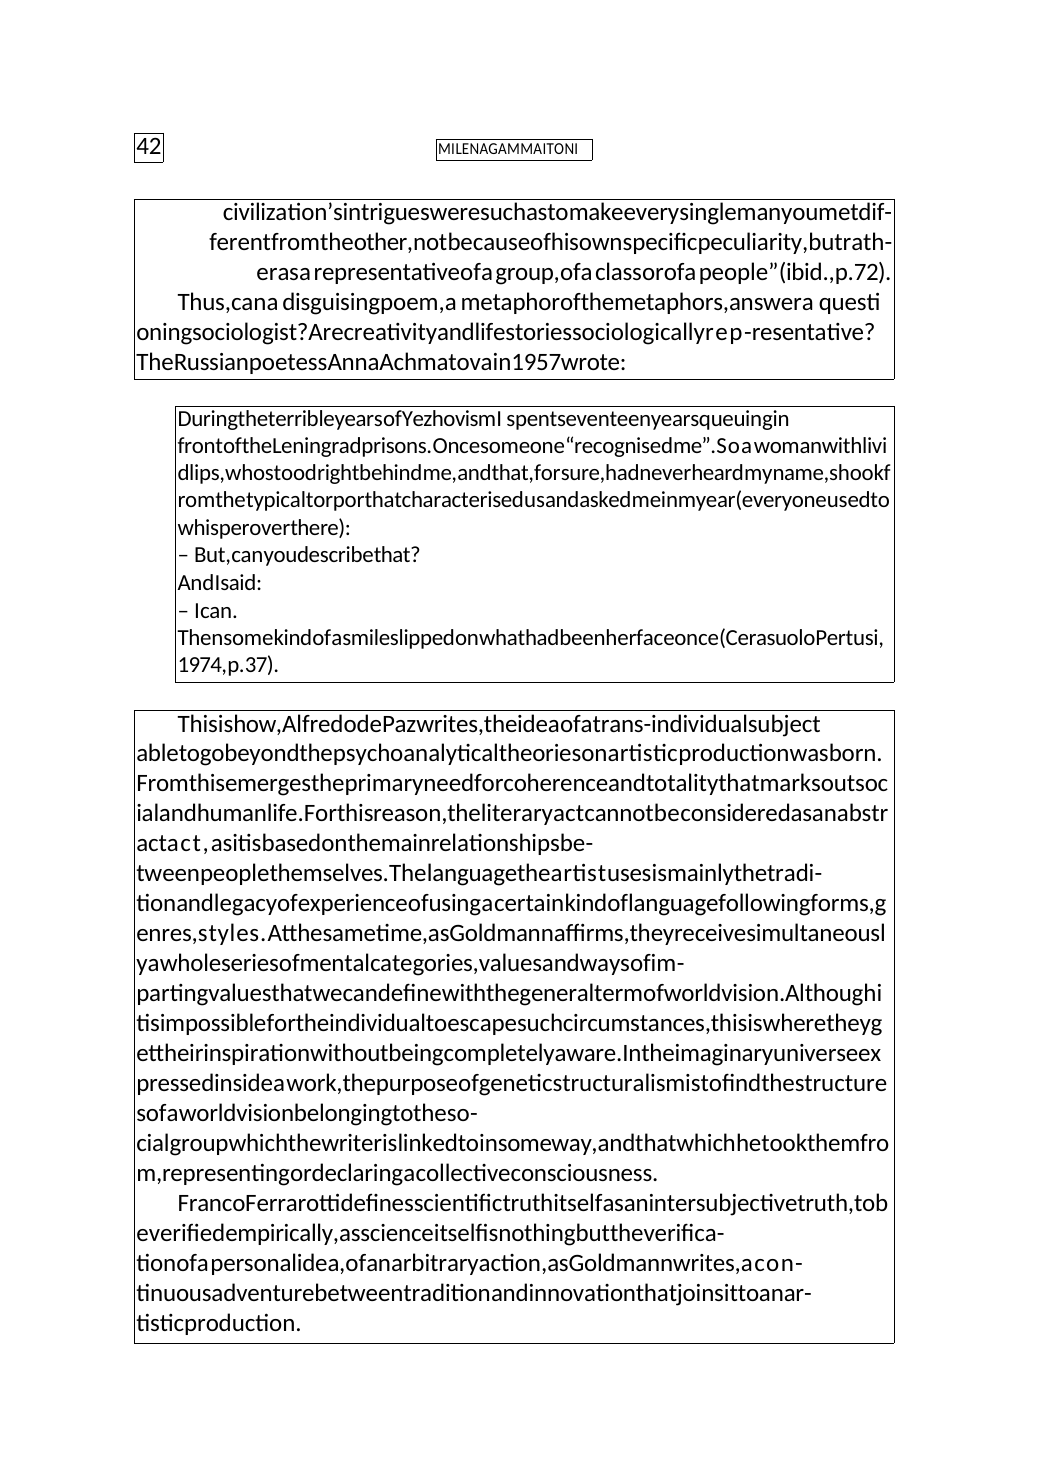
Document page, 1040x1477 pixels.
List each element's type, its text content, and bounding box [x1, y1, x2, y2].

text ferentfromtheother,notbecauseofhisownspecificpeculiarity,butrath-erasarepresentativeofagroup,ofaclassorofapeople”(ibid.,p.72). [136, 226, 892, 286]
text civilization’sintriguesweresuchastomakeeverysinglemanyoumetdif- [135, 200, 892, 226]
text 42 [136, 134, 163, 160]
list But,canyoudescribethat?AndIsaid: [177, 541, 442, 596]
list Ican. [177, 596, 894, 623]
text Thus,canadisguisingpoem,ametaphorofthemetaphors,answeraquestioningsociologist?Arecreativityandlifestoriessociologicallyrep-resentative?TheRussianpoetessAnnaAchmatovain1957wrote: [136, 286, 892, 376]
text Thisishow,AlfredodePazwrites,theideaofatrans-individualsubject [136, 711, 894, 738]
text frontoftheLeningradprisons.Oncesomeone“recognisedme”.Soawomanwithlividlips,whostoodrightbehindme,andthat,forsure,hadneverheardmyname,shookfromthetypicaltorporthatcharacterisedusandaskedmeinmyear(everyoneusedtowhisperoverthere): [177, 431, 892, 541]
text Thensomekindofasmileslippedonwhathadbeenherfaceonce(CerasuoloPertusi,1974,p.37). [177, 623, 892, 678]
text FrancoFerrarottidefinesscientifictruthitselfasanintersubjectivetruth,tobeverifiedempirically,asscienceitselfisnothingbuttheverifica-tionofapersonalidea,ofanarbitraryaction,asGoldmannwrites,acon-tinuousadventurebetweentraditionandinnovationthatjoinsittoanar-tisticproduction. [136, 1188, 892, 1338]
text MILENAGAMMAITONI [438, 140, 592, 158]
text abletogobeyondthepsychoanalyticaltheoriesonartisticproductionwasborn.Fromthisemergestheprimaryneedforcoherenceandtotalitythatmarksoutsocialandhumanlife.Forthisreason,theliteraryactcannotbeconsideredasanabstractact,asitisbasedonthemainrelationshipsbe-tweenpeoplethemselves.Thelanguagetheartistusesismainlythetradi-tionandlegacyofexperienceofusingacertainkindoflanguagefollowingforms,genres,styles.Atthesametime,asGoldmannaffirms,theyreceivesimultaneouslyawholeseriesofmentalcategories,valuesandwaysofim-partingvaluesthatwecandefinewiththegeneraltermofworldvision.Althoughitisimpossiblefortheindividualtoescapesuchcircumstances,thisiswheretheygettheirinspirationwithoutbeingcompletelyaware.Intheimaginaryuniverseexpressedinsideawork,thepurposeofgeneticstructuralismistofindthestructuresofaworldvisionbelongingtotheso-cialgroupwhichthewriterislinkedtoinsomeway,andthatwhichhetookthemfrom,representingordeclaringacollectiveconsciousness. [136, 738, 892, 1188]
text DuringtheterribleyearsofYezhovismIspentseventeenyearsqueuingin [177, 407, 894, 431]
